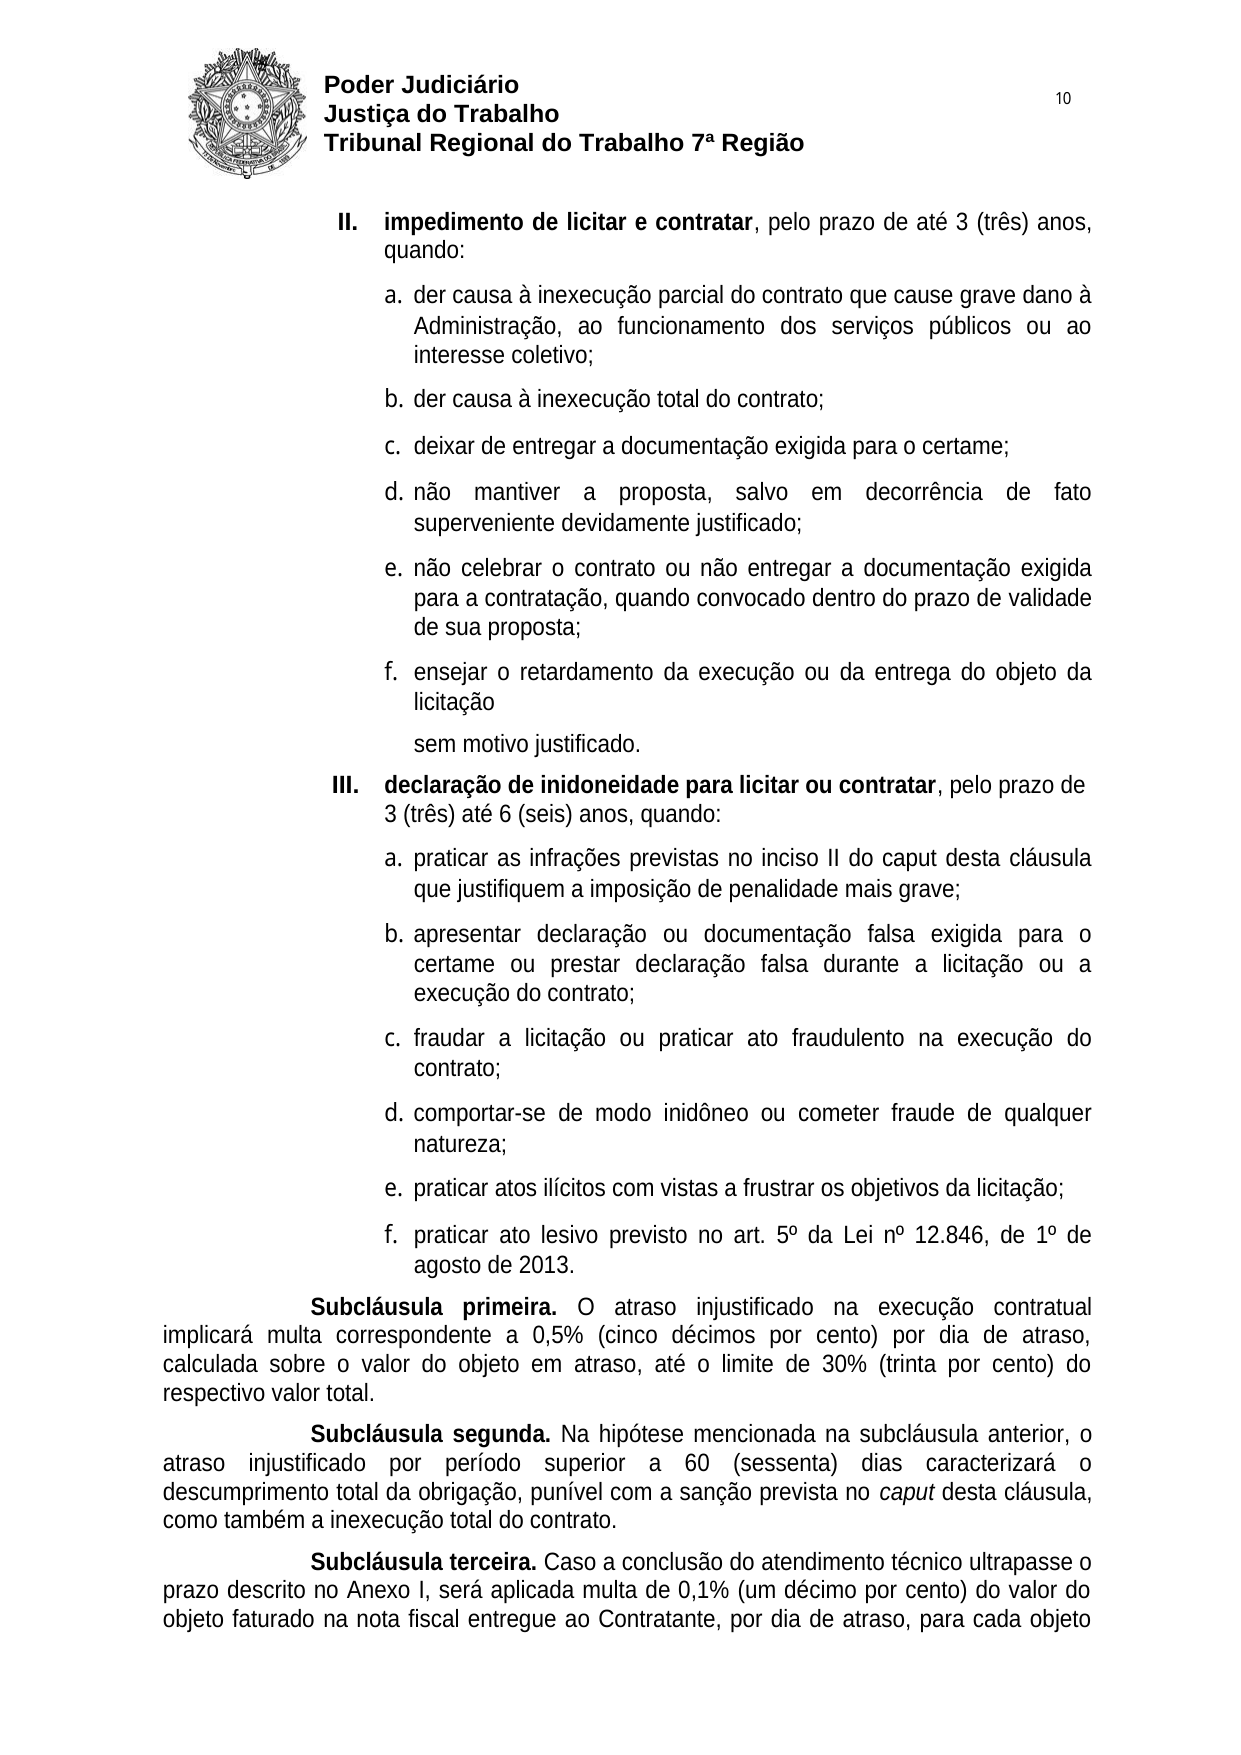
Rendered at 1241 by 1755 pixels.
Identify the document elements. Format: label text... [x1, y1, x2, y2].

list comportar-se de modo inidôneo ou cometer fraude de qualquer natureza; [384, 1094, 1093, 1157]
list praticar atos ilícitos com vistas a frustrar os objetivos da licitação; [384, 1170, 1093, 1204]
list ensejar o retardamento da execução ou da entrega do objeto da licitação [384, 653, 1093, 716]
list declaração de inidoneidade para licitar ou contratar, pelo prazo de 3 (três) até 6 (seis) anos, quando: [332, 770, 1093, 827]
list praticar ato lesivo previsto no art. 5º da Lei nº 12.846, de 1º de agosto de 2013. [384, 1216, 1093, 1279]
list apresentar declaração ou documentação falsa exigida para o certame ou prestar declaração falsa durante a licitação ou a execução do contrato; [384, 915, 1093, 1007]
list não mantiver a proposta, salvo em decorrência de fato superveniente devidamente justificado; [384, 474, 1093, 537]
text Subcláusula segunda. Na hipótese mencionada na subcláusula anterior, o atraso injustificado por período superior a 60 (sessenta) dias caracterizará o descumprimento total da obrigação, punível com a sanção prevista no caput desta cláusula, como também a inexecução total do contrato. [163, 1419, 1093, 1534]
text Subcláusula primeira. O atraso injustificado na execução contratual implicará multa correspondente a 0,5% (cinco décimos por cento) por dia de atraso, calculada sobre o valor do objeto em atraso, até o limite de 30% (trinta por cento) do respectivo valor total. [163, 1292, 1093, 1407]
list der causa à inexecução total do contrato; [384, 381, 1093, 415]
list deixar de entregar a documentação exigida para o certame; [384, 427, 1093, 461]
list der causa à inexecução parcial do contrato que cause grave dano à Administração, ao funcionamento dos serviços públicos ou ao interesse coletivo; [384, 277, 1093, 368]
text sem motivo justificado. [414, 729, 1093, 757]
list praticar as infrações previstas no inciso II do caput desta cláusula que justifiquem a imposição de penalidade mais grave; [384, 840, 1093, 903]
text Subcláusula terceira. Caso a conclusão do atendimento técnico ultrapasse o prazo descrito no Anexo I, será aplicada multa de 0,1% (um décimo por cento) do valor do objeto faturado na nota fiscal entregue ao Contratante, por dia de atraso, para cada objeto [163, 1547, 1093, 1633]
list não celebrar o contrato ou não entregar a documentação exigida para a contratação, quando convocado dentro do prazo de validade de sua proposta; [384, 549, 1093, 641]
list impedimento de licitar e contratar, pelo prazo de até 3 (três) anos, quando: [337, 207, 1093, 264]
list fraudar a licitação ou praticar ato fraudulento na execução do contrato; [384, 1019, 1093, 1082]
